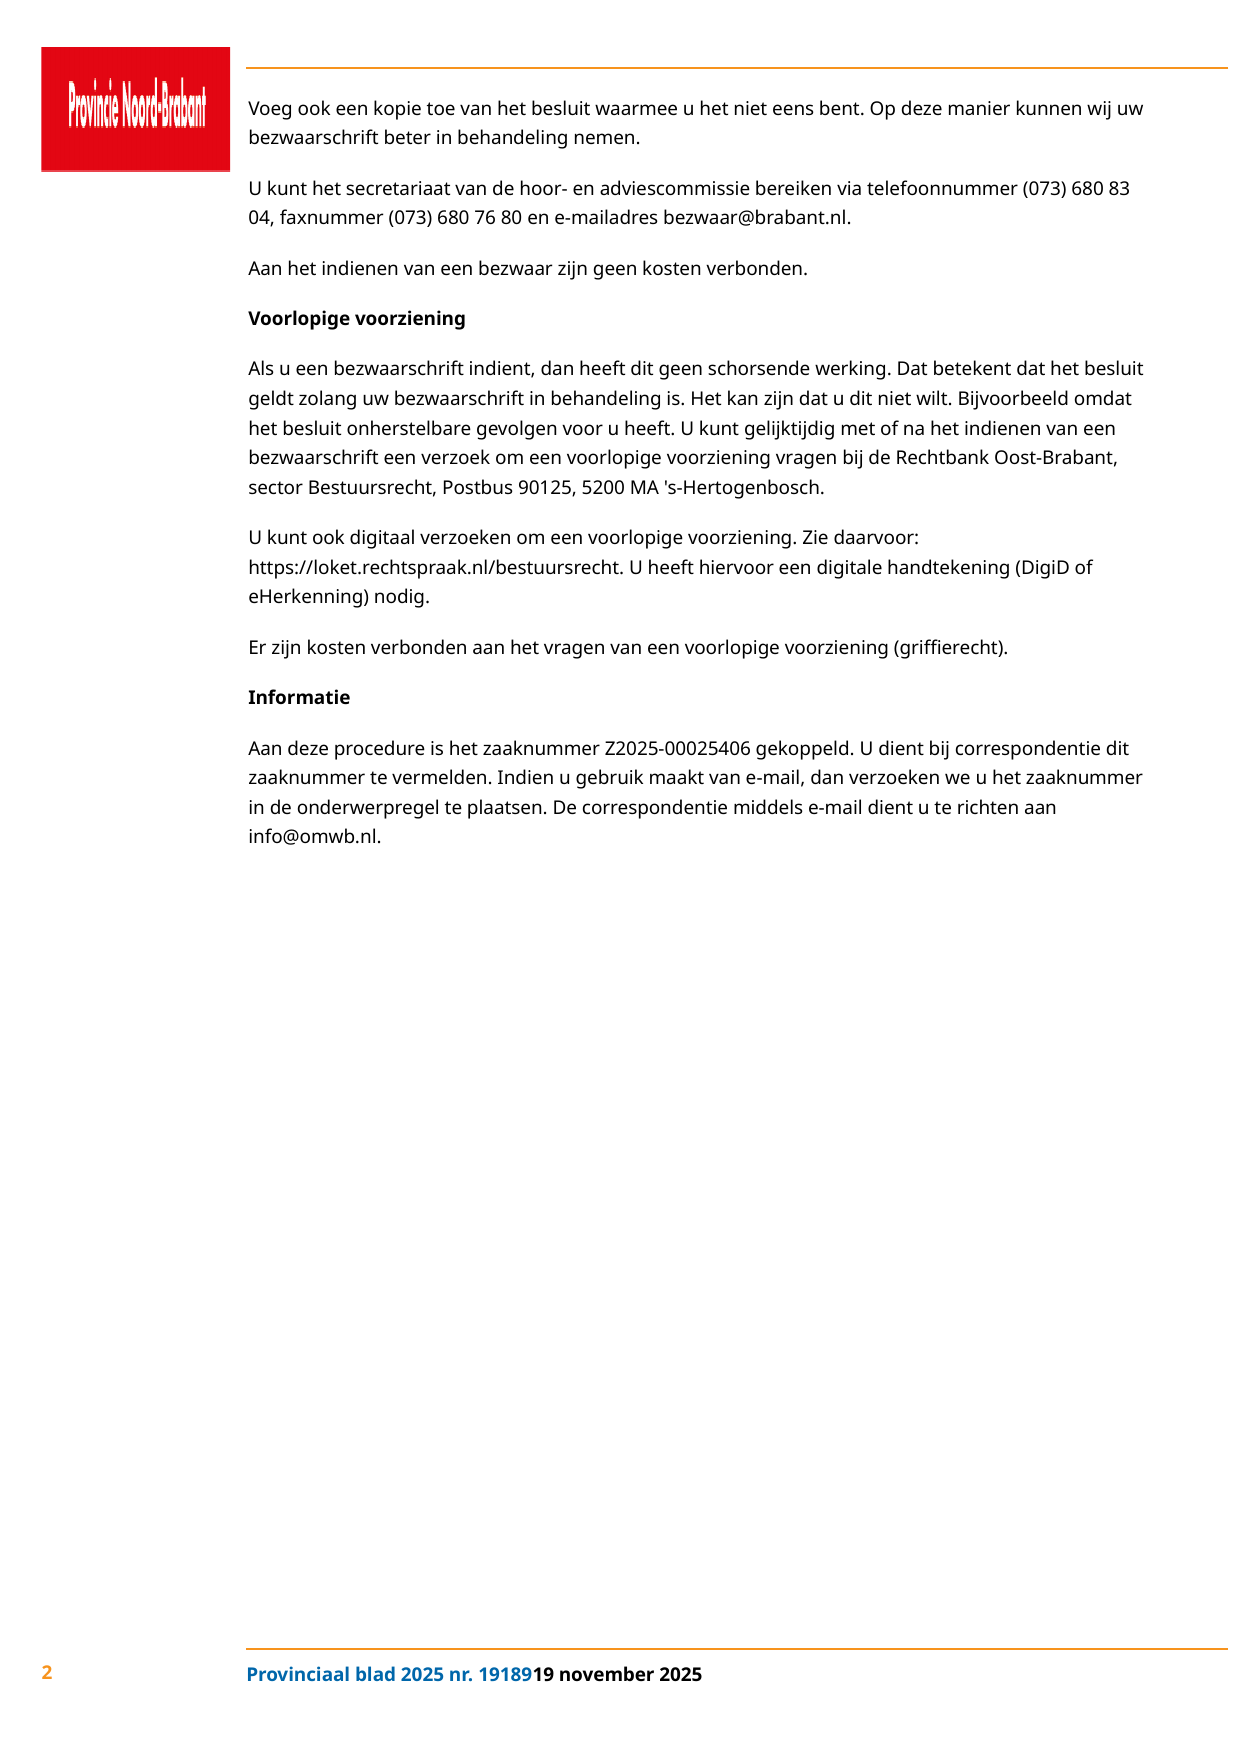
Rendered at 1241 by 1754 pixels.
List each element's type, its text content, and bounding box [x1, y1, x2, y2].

picture [41, 47, 231, 172]
text Er zijn kosten verbonden aan het vragen van een voorlopige voorziening (griffierecht). [248, 634, 1152, 660]
text U kunt het secretariaat van de hoor- en adviescommissie bereiken via telefoonnummer (073) 680 83 04, faxnummer (073) 680 76 80 en e-mailadres bezwaar@brabant.nl. [248, 175, 1152, 230]
text U kunt ook digitaal verzoeken om een voorlopige voorziening. Zie daarvoor: https://loket.rechtspraak.nl/bestuursrecht. U heeft hiervoor een digitale handtekening (DigiD of eHerkenning) nodig. [248, 524, 1152, 609]
text Aan deze procedure is het zaaknummer Z2025-00025406 gekoppeld. U dient bij correspondentie dit zaaknummer te vermelden. Indien u gebruik maakt van e-mail, dan verzoeken we u het zaaknummer in de onderwerpregel te plaatsen. De correspondentie middels e-mail dient u te richten aan info@omwb.nl. [248, 735, 1152, 849]
text Informatie [248, 684, 1152, 710]
text Voeg ook een kopie toe van het besluit waarmee u het niet eens bent. Op deze manier kunnen wij uw bezwaarschrift beter in behandeling nemen. [248, 95, 1152, 150]
text Voorlopige voorziening [248, 305, 1152, 331]
text Als u een bezwaarschrift indient, dan heeft dit geen schorsende werking. Dat betekent dat het besluit geldt zolang uw bezwaarschrift in behandeling is. Het kan zijn dat u dit niet wilt. Bijvoorbeeld omdat het besluit onherstelbare gevolgen voor u heeft. U kunt gelijktijdig met of na het indienen van een bezwaarschrift een verzoek om een voorlopige voorziening vragen bij de Rechtbank Oost-Brabant, sector Bestuursrecht, Postbus 90125, 5200 MA 's‑Hertogenbosch. [248, 356, 1152, 500]
text Aan het indienen van een bezwaar zijn geen kosten verbonden. [248, 255, 1152, 281]
